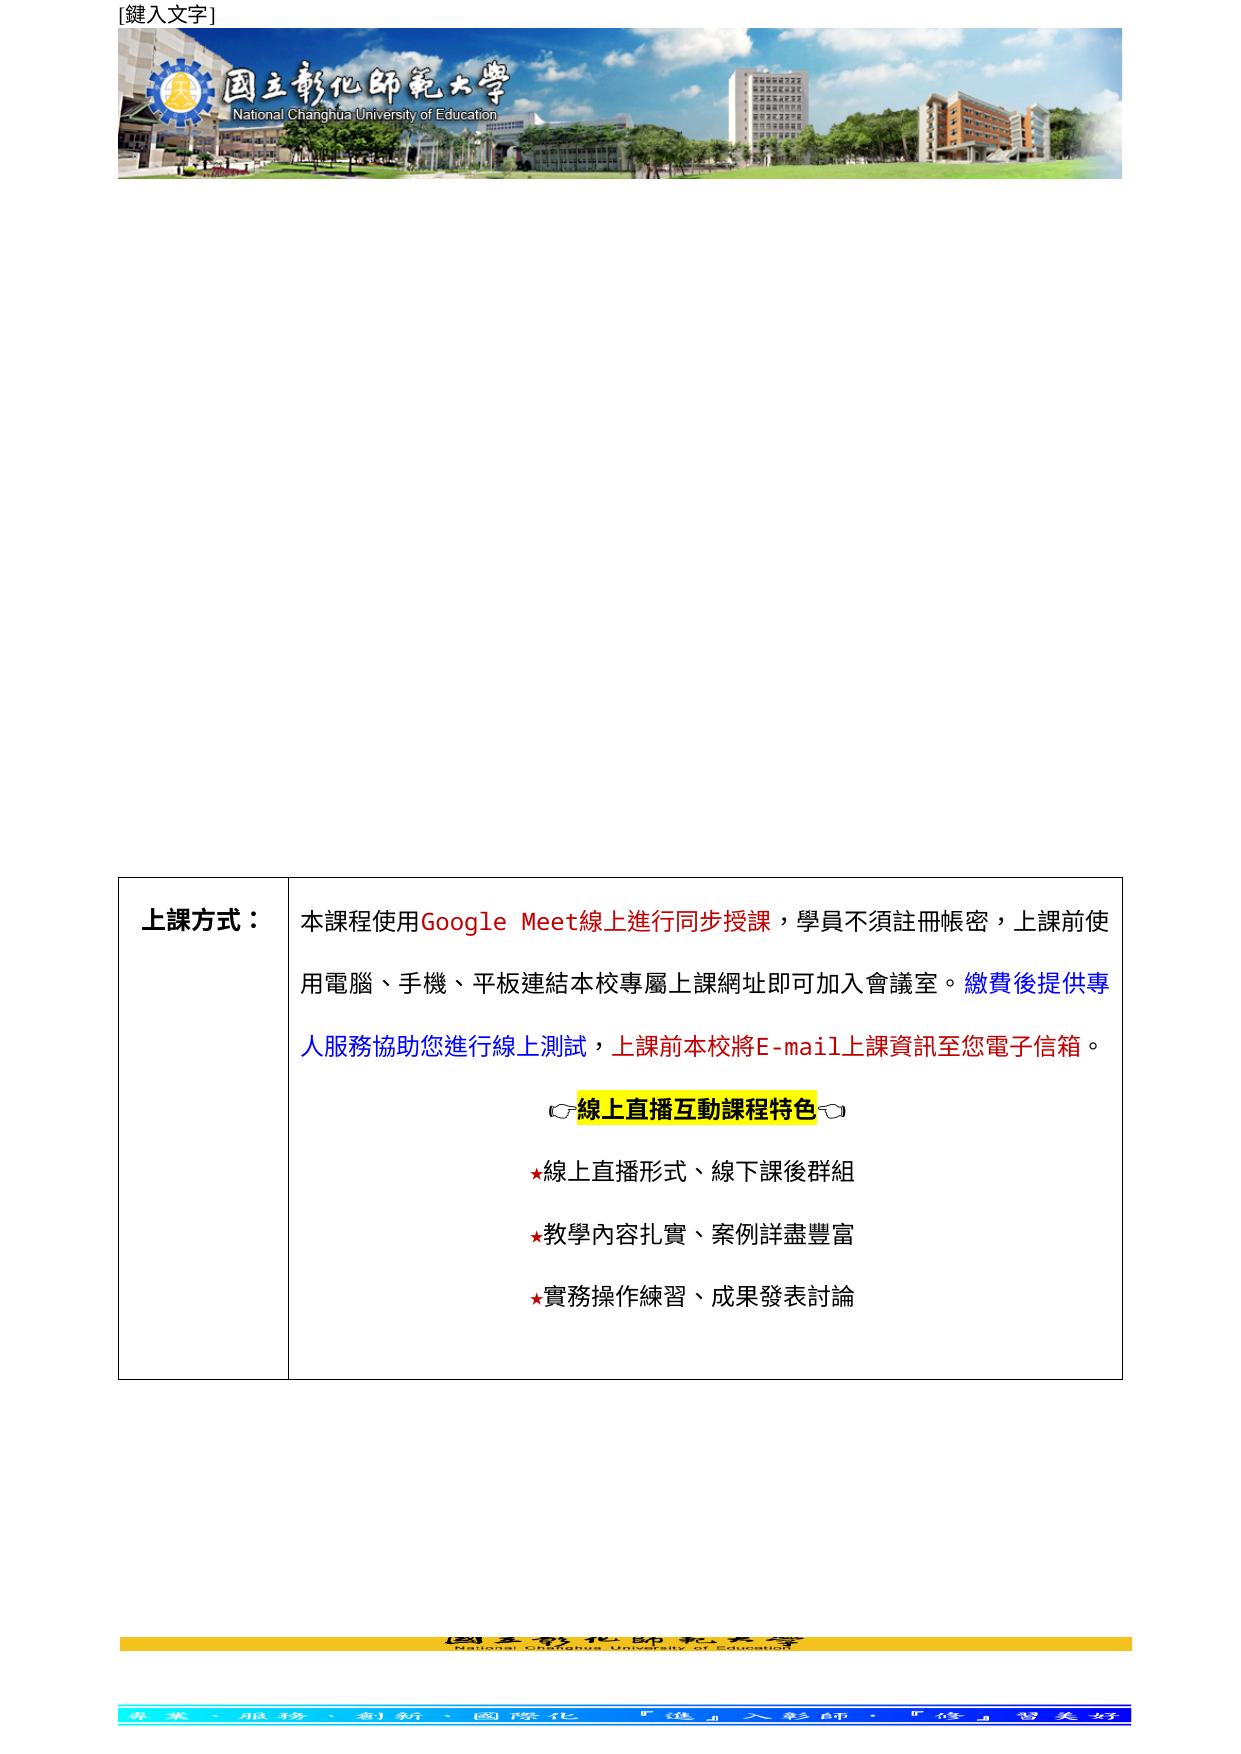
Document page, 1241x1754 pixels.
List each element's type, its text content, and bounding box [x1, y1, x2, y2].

table_cell 上課方式： [119, 878, 288, 1379]
table_cell 本課程使用Google Meet線上進行同步授課，學員不須註冊帳密，上課前使用電腦、手機、平板連結本校專屬上課網址即可加入會議室。繳費後提供專人服務協助您進行線上測試，上課前本校將E-mail上課資訊至您電子信箱。 [289, 878, 1122, 1379]
table_header 👉線上直播互動課程特色👈 ★線上直播形式、線下課後群組 ★教學內容扎實、案例詳盡豐富 ★實務操作練習、成果發表討論 [519, 1067, 893, 1316]
